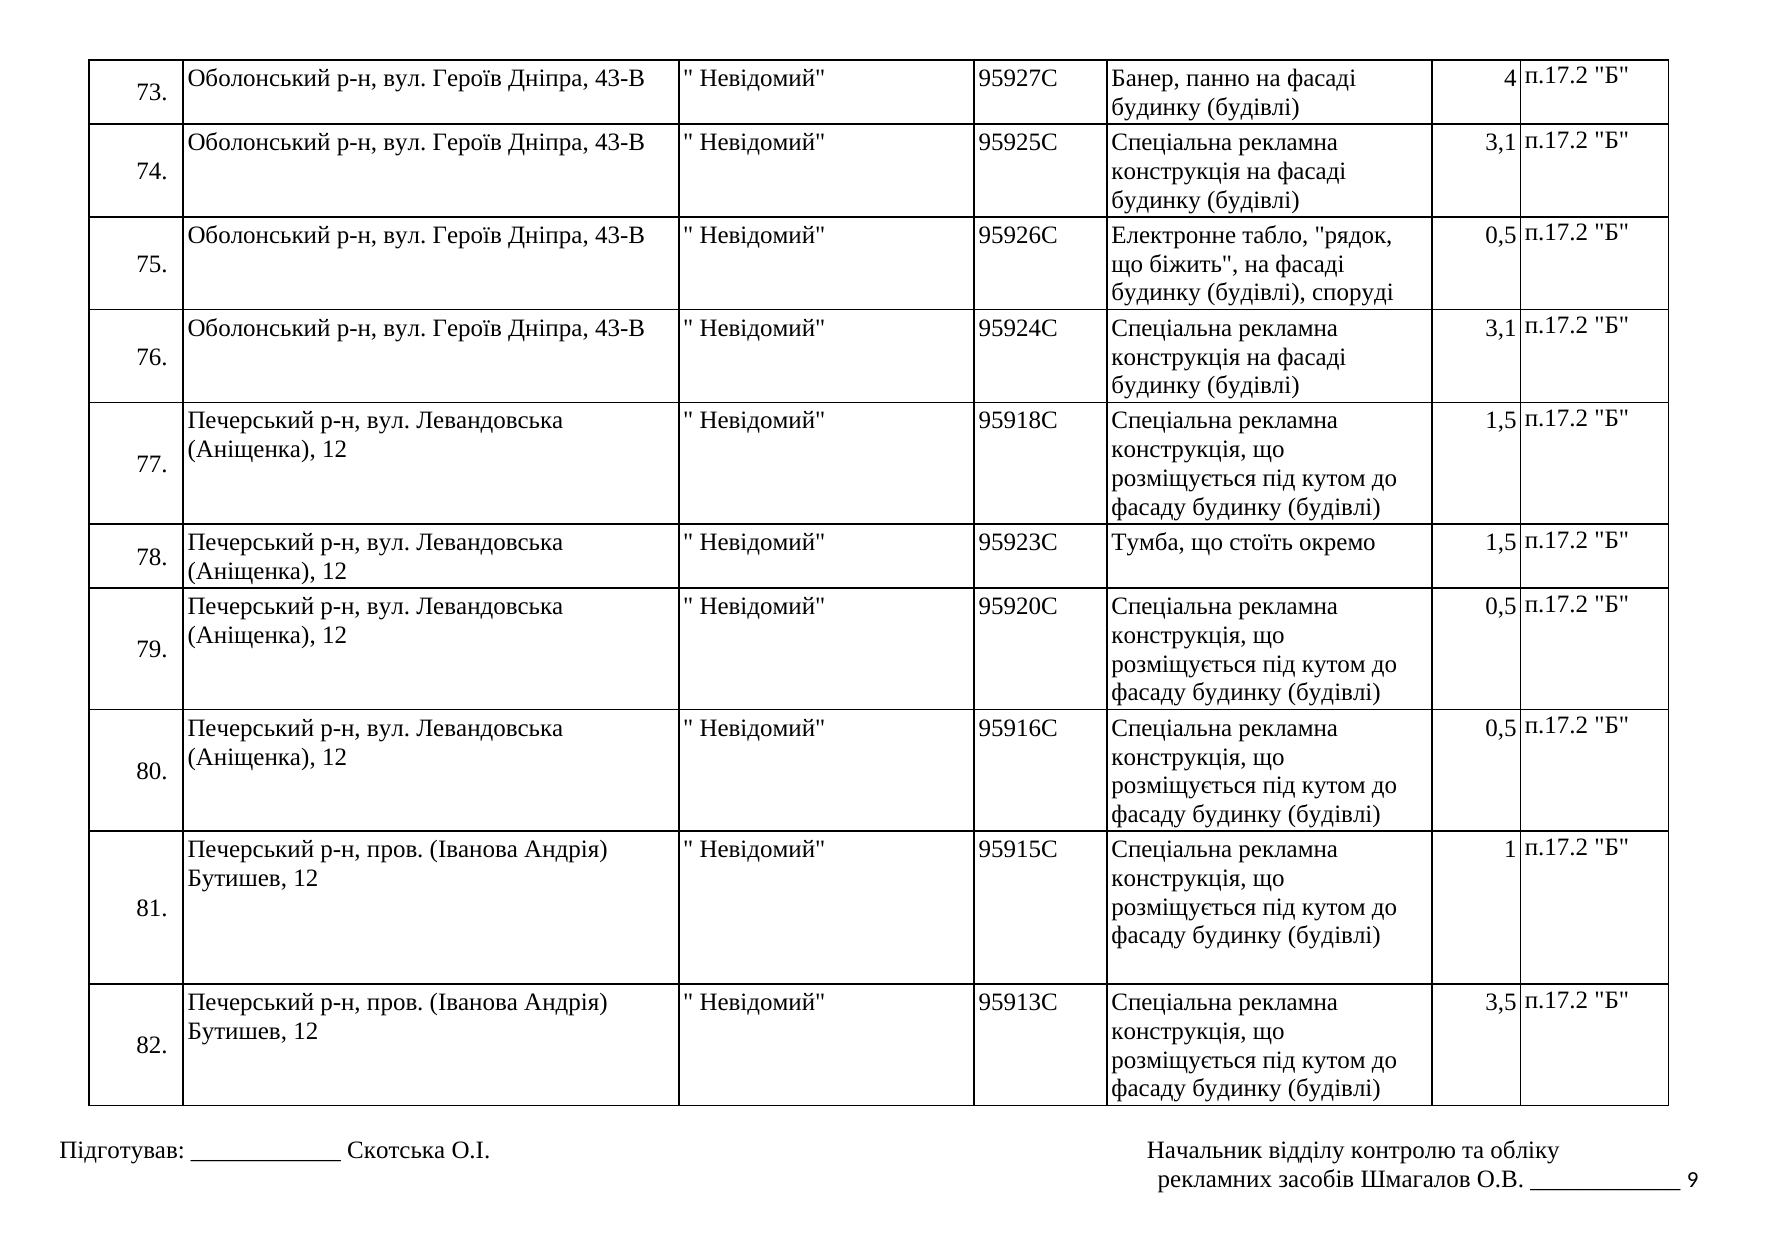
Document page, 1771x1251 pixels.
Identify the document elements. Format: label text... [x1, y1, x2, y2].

table_cell " Невідомий" [680, 218, 973, 309]
table_cell п.17.2 "Б" [1521, 125, 1668, 216]
table_cell 95924С [975, 310, 1106, 402]
table_cell 95925С [975, 125, 1106, 216]
table_cell " Невідомий" [680, 403, 973, 523]
table_cell " Невідомий" [680, 525, 973, 587]
table_cell 95913С [975, 985, 1106, 1105]
table_cell 95926С [975, 218, 1106, 309]
table_cell 3,5 [1433, 985, 1520, 1105]
table_cell Печерський р-н, вул. Левандовська (Аніщенка), 12 [184, 710, 678, 830]
table_cell [90, 125, 182, 216]
table_cell 1 [1433, 832, 1520, 983]
table_cell Оболонський р-н, вул. Героїв Дніпра, 43-В [184, 125, 678, 216]
table_cell " Невідомий" [680, 125, 973, 216]
table_cell 0,5 [1433, 589, 1520, 709]
table_cell [90, 710, 182, 830]
table_cell Печерський р-н, пров. (Іванова Андрія) Бутишев, 12 [184, 832, 678, 983]
table_cell 0,5 [1433, 710, 1520, 830]
table_cell 4 [1433, 61, 1520, 123]
table_cell Спеціальна рекламна конструкція, що розміщується під кутом до фасаду будинку (будівлі) [1108, 589, 1431, 709]
table_cell 95916С [975, 710, 1106, 830]
table_cell п.17.2 "Б" [1521, 61, 1668, 123]
table_cell Печерський р-н, вул. Левандовська (Аніщенка), 12 [184, 403, 678, 523]
table_cell [90, 61, 182, 123]
table_cell Електронне табло, "рядок, що біжить", на фасаді будинку (будівлі), споруді [1108, 218, 1431, 309]
table_cell [90, 403, 182, 523]
table_cell Печерський р-н, пров. (Іванова Андрія) Бутишев, 12 [184, 985, 678, 1105]
table_cell Спеціальна рекламна конструкція, що розміщується під кутом до фасаду будинку (будівлі) [1108, 985, 1431, 1105]
table_cell 95918С [975, 403, 1106, 523]
table_cell " Невідомий" [680, 710, 973, 830]
table_cell " Невідомий" [680, 310, 973, 402]
table_cell Спеціальна рекламна конструкція на фасаді будинку (будівлі) [1108, 310, 1431, 402]
table_cell " Невідомий" [680, 61, 973, 123]
table_cell [90, 310, 182, 402]
table_cell п.17.2 "Б" [1521, 525, 1668, 587]
table_cell 1,5 [1433, 525, 1520, 587]
table_cell [90, 832, 182, 983]
table_cell [90, 985, 182, 1105]
table_cell п.17.2 "Б" [1521, 218, 1668, 309]
table_cell [90, 525, 182, 587]
table_cell Банер, панно на фасаді будинку (будівлі) [1108, 61, 1431, 123]
table_cell " Невідомий" [680, 589, 973, 709]
table_cell п.17.2 "Б" [1521, 589, 1668, 709]
table_cell Оболонський р-н, вул. Героїв Дніпра, 43-В [184, 218, 678, 309]
table_cell Спеціальна рекламна конструкція, що розміщується під кутом до фасаду будинку (будівлі) [1108, 710, 1431, 830]
table_cell 95920С [975, 589, 1106, 709]
table_cell Оболонський р-н, вул. Героїв Дніпра, 43-В [184, 310, 678, 402]
table_cell [90, 218, 182, 309]
table_cell 3,1 [1433, 125, 1520, 216]
table_cell Печерський р-н, вул. Левандовська (Аніщенка), 12 [184, 589, 678, 709]
table_cell 95927С [975, 61, 1106, 123]
table_cell 95915С [975, 832, 1106, 983]
table_cell Тумба, що стоїть окремо [1108, 525, 1431, 587]
table_cell п.17.2 "Б" [1521, 403, 1668, 523]
table_cell п.17.2 "Б" [1521, 310, 1668, 402]
table_cell 95923С [975, 525, 1106, 587]
table_cell Печерський р-н, вул. Левандовська (Аніщенка), 12 [184, 525, 678, 587]
table_cell 1,5 [1433, 403, 1520, 523]
table_cell п.17.2 "Б" [1521, 985, 1668, 1105]
table_cell 0,5 [1433, 218, 1520, 309]
table_cell Спеціальна рекламна конструкція, що розміщується під кутом до фасаду будинку (будівлі) [1108, 403, 1431, 523]
table_cell п.17.2 "Б" [1521, 710, 1668, 830]
table_cell Спеціальна рекламна конструкція, що розміщується під кутом до фасаду будинку (будівлі) [1108, 832, 1431, 983]
table_cell Спеціальна рекламна конструкція на фасаді будинку (будівлі) [1108, 125, 1431, 216]
table_cell " Невідомий" [680, 832, 973, 983]
table_cell " Невідомий" [680, 985, 973, 1105]
table_cell [90, 589, 182, 709]
table_cell п.17.2 "Б" [1521, 832, 1668, 983]
table_cell 3,1 [1433, 310, 1520, 402]
table_cell Оболонський р-н, вул. Героїв Дніпра, 43-В [184, 61, 678, 123]
